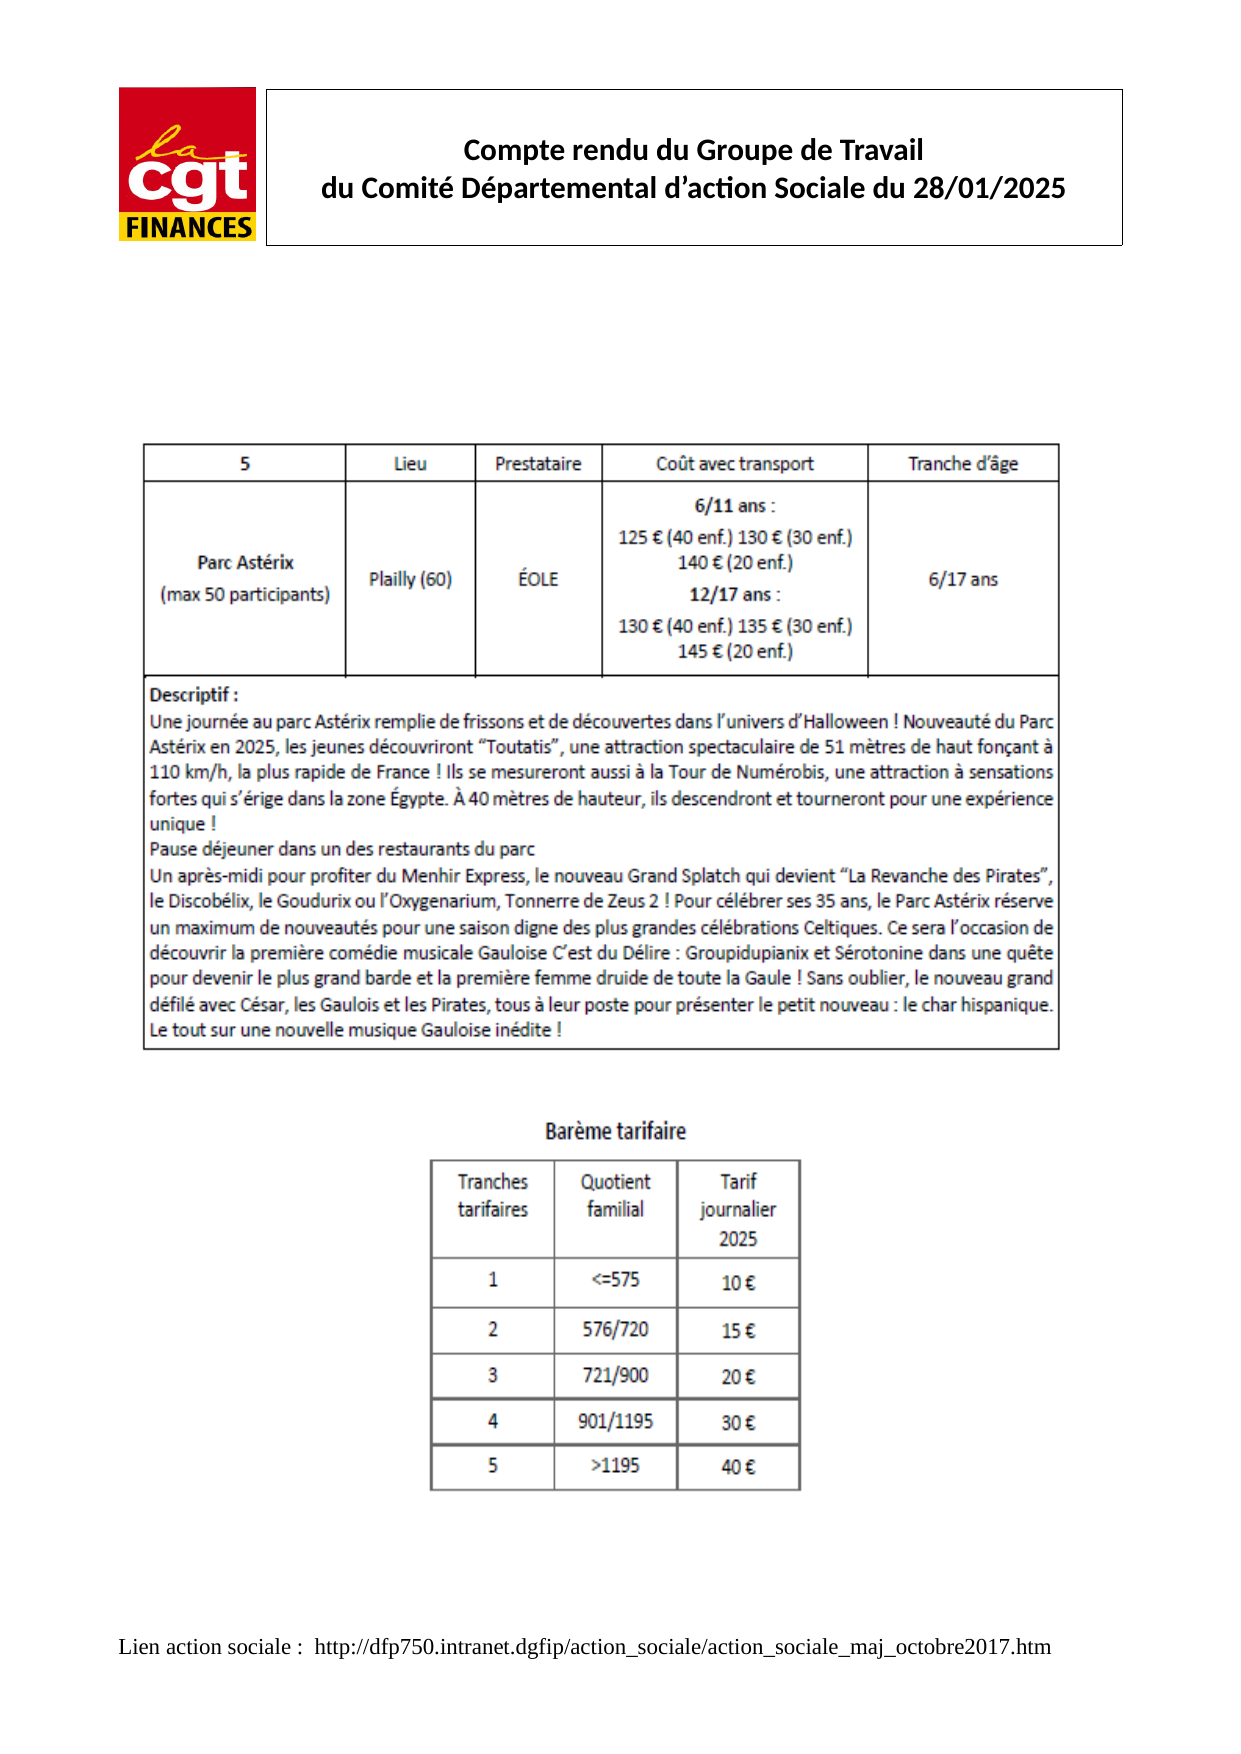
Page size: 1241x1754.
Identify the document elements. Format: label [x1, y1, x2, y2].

picture [412, 1101, 821, 1506]
picture [119, 87, 257, 241]
picture [134, 422, 1074, 1072]
